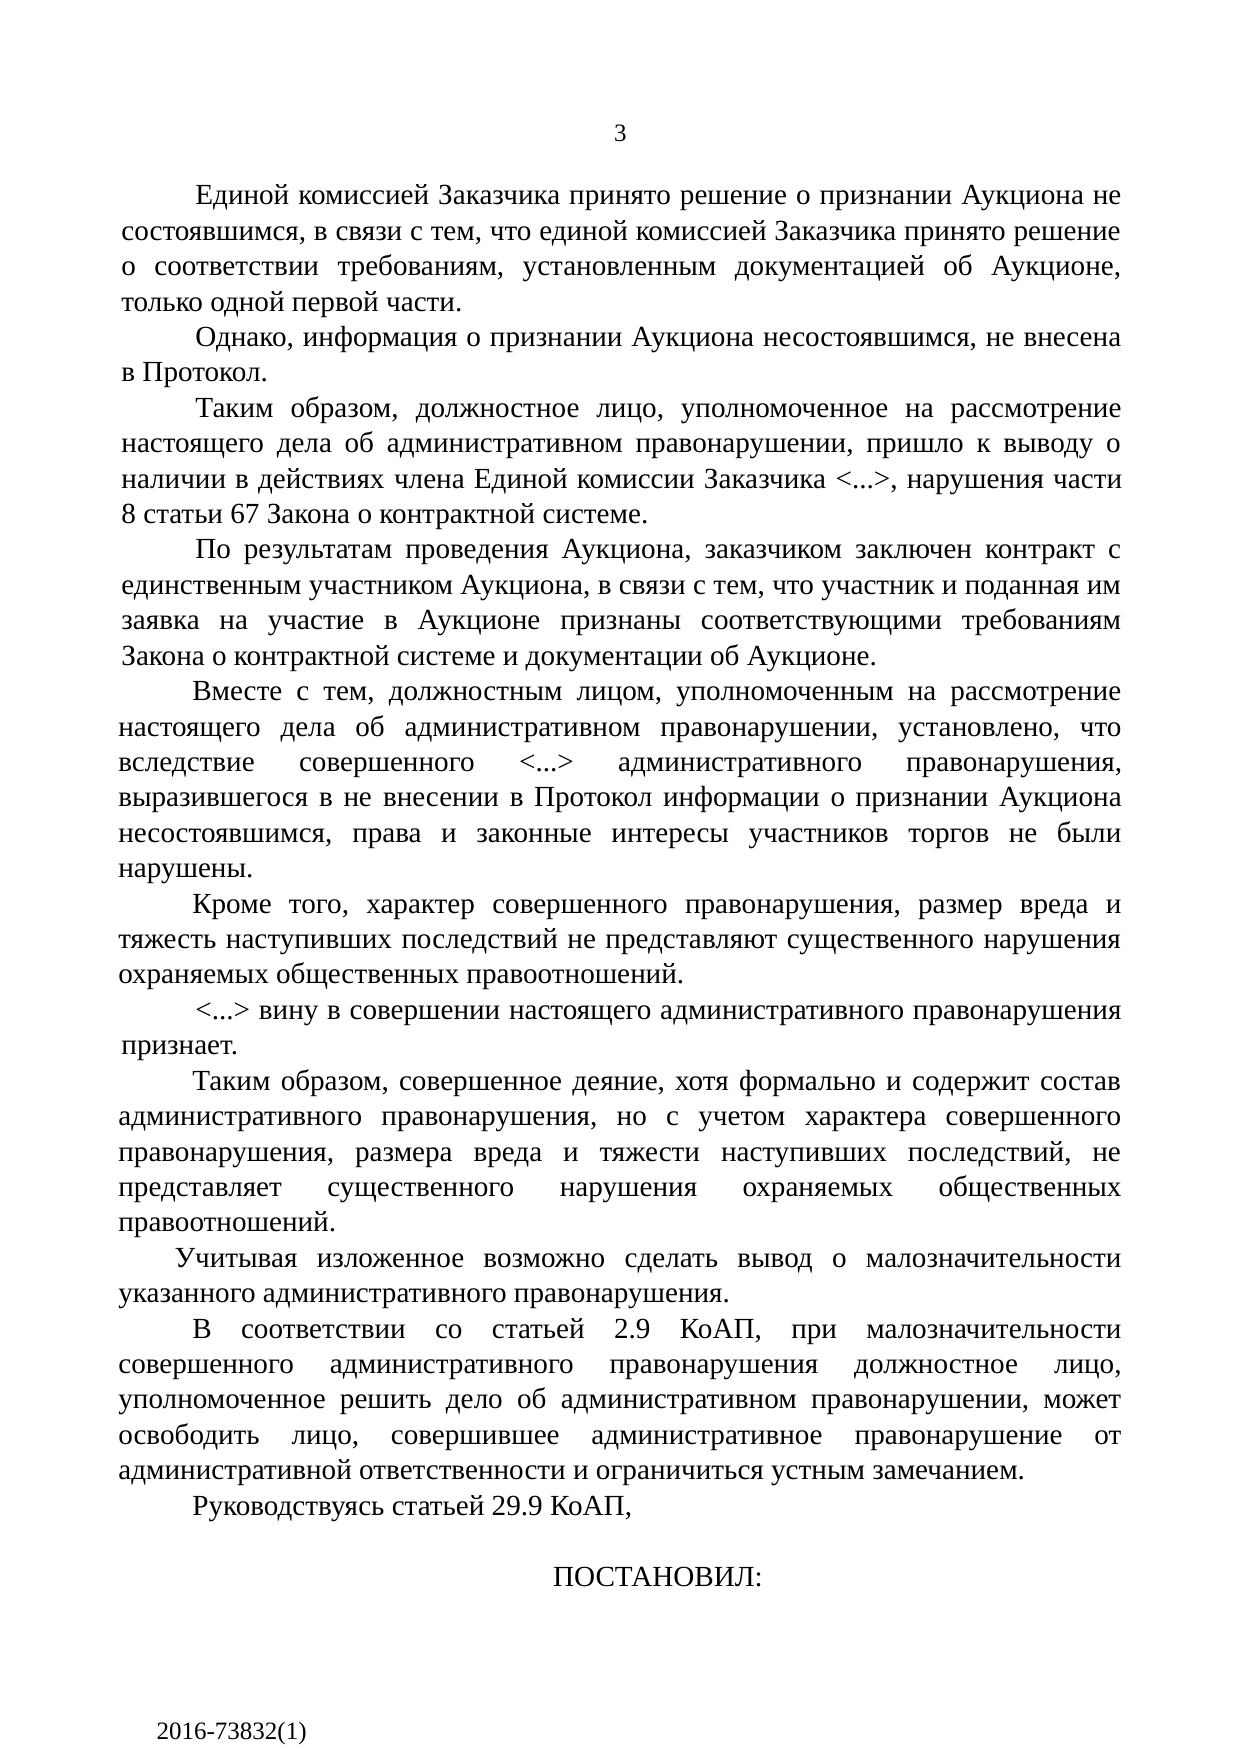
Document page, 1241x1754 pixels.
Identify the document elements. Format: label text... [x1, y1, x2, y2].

text Руководствуясь статьей 29.9 КоАП, [118, 1487, 1122, 1522]
text Однако, информация о признании Аукциона несостоявшимся, не внесена в Протокол. [121, 318, 1122, 389]
text По результатам проведения Аукциона, заказчиком заключен контракт с единственным участником Аукциона, в связи с тем, что участник и поданная им заявка на участие в Аукционе признаны соответствующими требованиям Закона о контрактной системе и документации об Аукционе. [121, 531, 1122, 672]
text В соответствии со статьей 2.9 КоАП, при малозначительности совершенного административного правонарушения должностное лицо, уполномоченное решить дело об административном правонарушении, может освободить лицо, совершившее административное правонарушение от административной ответственности и ограничиться устным замечанием. [118, 1310, 1122, 1487]
text Единой комиссией Заказчика принято решение о признании Аукциона не состоявшимся, в связи с тем, что единой комиссией Заказчика принято решение о соответствии требованиям, установленным документацией об Аукционе, только одной первой части. [121, 176, 1122, 318]
text ПОСТАНОВИЛ: [118, 1558, 1122, 1593]
text Таким образом, должностное лицо, уполномоченное на рассмотрение настоящего дела об административном правонарушении, пришло к выводу о наличии в действиях члена Единой комиссии Заказчика <...>, нарушения части 8 статьи 67 Закона о контрактной системе. [121, 389, 1122, 531]
text Учитывая изложенное возможно сделать вывод о малозначительности указанного административного правонарушения. [118, 1239, 1122, 1310]
text Кроме того, характер совершенного правонарушения, размер вреда и тяжесть наступивших последствий не представляют существенного нарушения охраняемых общественных правоотношений. [118, 885, 1122, 991]
text Вместе с тем, должностным лицом, уполномоченным на рассмотрение настоящего дела об административном правонарушении, установлено, что вследствие совершенного <...> административного правонарушения, выразившегося в не внесении в Протокол информации о признании Аукциона несостоявшимся, права и законные интересы участников торгов не были нарушены. [118, 672, 1122, 885]
text <...> вину в совершении настоящего административного правонарушения признает. [121, 991, 1122, 1062]
text Таким образом, совершенное деяние, хотя формально и содержит состав административного правонарушения, но с учетом характера совершенного правонарушения, размера вреда и тяжести наступивших последствий, не представляет существенного нарушения охраняемых общественных правоотношений. [118, 1062, 1122, 1239]
